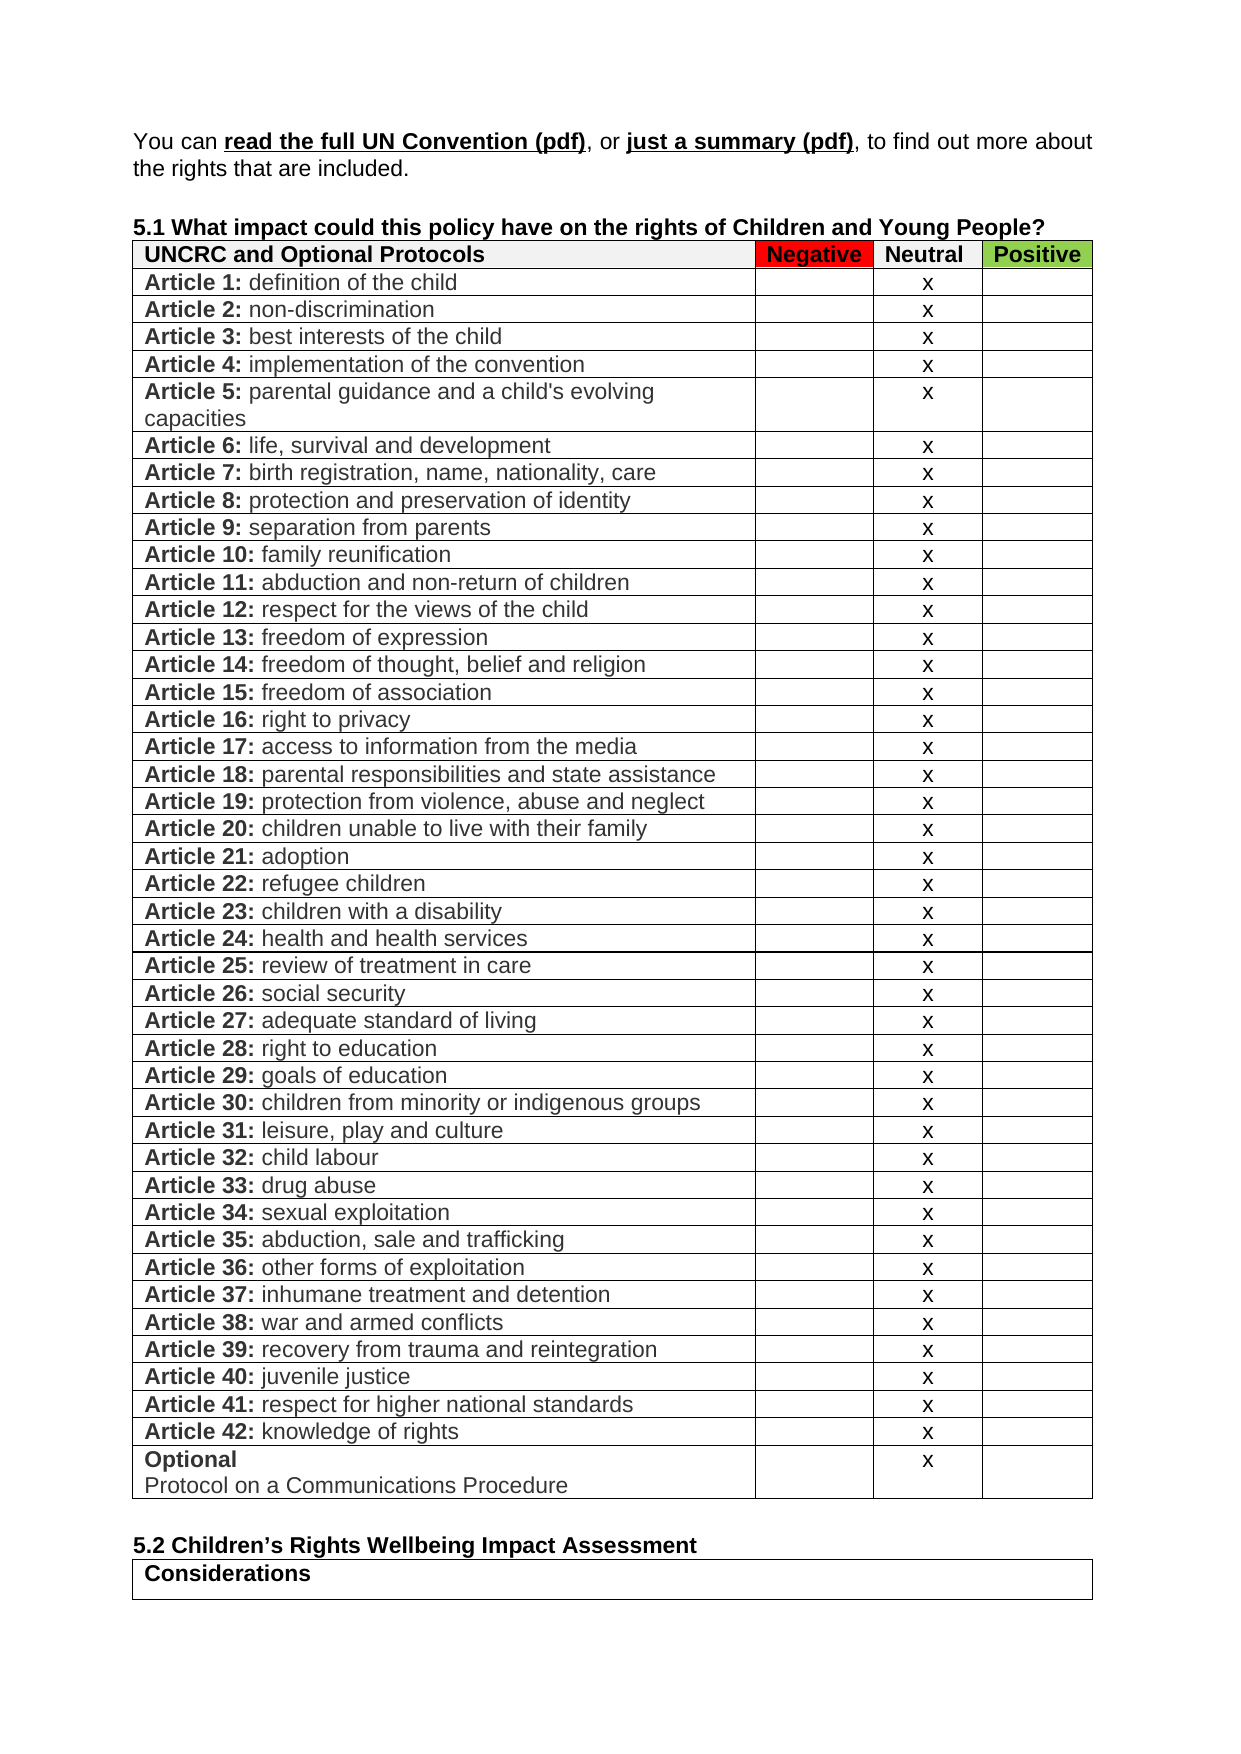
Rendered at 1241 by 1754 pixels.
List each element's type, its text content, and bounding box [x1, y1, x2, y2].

table_cell x [874, 1336, 982, 1362]
table_cell [756, 351, 873, 377]
table_cell x [874, 378, 982, 431]
table_cell x [874, 761, 982, 787]
table_cell [756, 980, 873, 1006]
table_cell Article 26: social security [133, 980, 755, 1006]
table_cell Optional Protocol on a Communications Procedure [133, 1446, 755, 1498]
table_cell [756, 733, 873, 759]
table_cell [756, 1336, 873, 1362]
table_cell [983, 980, 1092, 1006]
table_cell [756, 1035, 873, 1061]
table_cell x [874, 651, 982, 677]
table_cell x [874, 788, 982, 814]
table_cell Article 29: goals of education [133, 1062, 755, 1088]
table_cell [756, 761, 873, 787]
table_cell [983, 624, 1092, 650]
table_cell [756, 1007, 873, 1033]
table_cell Article 40: juvenile justice [133, 1363, 755, 1390]
table_cell x [874, 514, 982, 540]
table_cell Article 30: children from minority or indigenous groups [133, 1089, 755, 1116]
table_cell [983, 1418, 1092, 1444]
table_cell [983, 898, 1092, 924]
table_cell Article 27: adequate standard of living [133, 1007, 755, 1033]
table_cell [983, 1007, 1092, 1033]
text You can read the full UN Convention (pdf), or just a summary (pdf), to find out more about the rights that are included. [133, 128, 1093, 181]
table_cell Article 10: family reunification [133, 541, 755, 568]
table_cell [756, 624, 873, 650]
table_cell [756, 323, 873, 350]
table_cell [756, 679, 873, 705]
table_cell [756, 1199, 873, 1225]
table_cell [756, 870, 873, 897]
table_cell x [874, 269, 982, 295]
table_cell [983, 1446, 1092, 1498]
table_cell x [874, 925, 982, 951]
table_cell Article 13: freedom of expression [133, 624, 755, 650]
table_cell Article 21: adoption [133, 843, 755, 869]
table_cell x [874, 679, 982, 705]
table_cell [756, 843, 873, 869]
table_cell x [874, 541, 982, 568]
table_cell Article 18: parental responsibilities and state assistance [133, 761, 755, 787]
subtitle 5.2 Children’s Rights Wellbeing Impact Assessment [133, 1532, 1093, 1558]
table_cell [983, 1309, 1092, 1335]
table_cell x [874, 1062, 982, 1088]
table_cell [756, 651, 873, 677]
table_cell x [874, 1281, 982, 1307]
table_cell Article 22: refugee children [133, 870, 755, 897]
table_cell [756, 596, 873, 623]
table_cell [983, 1062, 1092, 1088]
table_cell x [874, 487, 982, 513]
table_cell [756, 1172, 873, 1198]
table_cell Article 37: inhumane treatment and detention [133, 1281, 755, 1307]
table_cell [983, 596, 1092, 623]
table_cell [983, 1089, 1092, 1116]
table_cell x [874, 296, 982, 322]
table_cell [756, 378, 873, 431]
table_cell [983, 378, 1092, 431]
table_cell Article 33: drug abuse [133, 1172, 755, 1198]
table_cell [983, 651, 1092, 677]
table_cell [983, 269, 1092, 295]
table_cell [983, 1363, 1092, 1390]
table_cell Article 19: protection from violence, abuse and neglect [133, 788, 755, 814]
table_cell x [874, 1363, 982, 1390]
table_cell [756, 1281, 873, 1307]
table_cell Article 23: children with a disability [133, 898, 755, 924]
table_cell [983, 1226, 1092, 1253]
table_cell [756, 788, 873, 814]
table_cell x [874, 1199, 982, 1225]
table_cell [756, 1446, 873, 1498]
table_cell x [874, 815, 982, 842]
table_cell [756, 269, 873, 295]
table_cell [756, 898, 873, 924]
table_cell [756, 1391, 873, 1417]
table_cell [983, 870, 1092, 897]
table_cell x [874, 1418, 982, 1444]
table_header Negative [756, 241, 873, 267]
table_cell [983, 1144, 1092, 1171]
table_cell [756, 953, 873, 979]
table_cell [983, 487, 1092, 513]
table_cell x [874, 1089, 982, 1116]
table_cell x [874, 1309, 982, 1335]
table_cell [983, 761, 1092, 787]
table_cell Article 17: access to information from the media [133, 733, 755, 759]
table_cell x [874, 1254, 982, 1280]
table_cell x [874, 1144, 982, 1171]
table_cell x [874, 323, 982, 350]
table_cell Article 14: freedom of thought, belief and religion [133, 651, 755, 677]
table_cell [756, 1144, 873, 1171]
table_cell [983, 296, 1092, 322]
table_cell Article 25: review of treatment in care [133, 953, 755, 979]
table_cell Article 28: right to education [133, 1035, 755, 1061]
table_cell [983, 815, 1092, 842]
table_cell x [874, 569, 982, 595]
table_cell [983, 1281, 1092, 1307]
table_cell x [874, 459, 982, 486]
table_cell [756, 459, 873, 486]
table_cell [983, 459, 1092, 486]
table_cell [756, 296, 873, 322]
table_cell [756, 1089, 873, 1116]
table_cell [983, 569, 1092, 595]
table_cell Article 36: other forms of exploitation [133, 1254, 755, 1280]
table_cell [983, 953, 1092, 979]
table_cell Article 32: child labour [133, 1144, 755, 1171]
table_cell x [874, 980, 982, 1006]
table_cell [983, 843, 1092, 869]
table_cell x [874, 733, 982, 759]
table_cell Article 16: right to privacy [133, 706, 755, 732]
table_cell [983, 351, 1092, 377]
table_cell [756, 514, 873, 540]
table_cell Article 39: recovery from trauma and reintegration [133, 1336, 755, 1362]
table_cell [756, 1363, 873, 1390]
table_cell [983, 733, 1092, 759]
table_cell [983, 1035, 1092, 1061]
table_cell [756, 1309, 873, 1335]
table_cell [983, 706, 1092, 732]
table_cell [983, 541, 1092, 568]
table_cell Article 35: abduction, sale and trafficking [133, 1226, 755, 1253]
table_cell x [874, 843, 982, 869]
table_cell x [874, 898, 982, 924]
table_cell Article 24: health and health services [133, 925, 755, 951]
table_cell [983, 788, 1092, 814]
table_cell x [874, 1007, 982, 1033]
table_cell [756, 432, 873, 458]
table_cell x [874, 1446, 982, 1498]
table_cell [983, 1172, 1092, 1198]
subtitle 5.1 What impact could this policy have on the rights of Children and Young People? [133, 214, 1093, 240]
table_cell [756, 1117, 873, 1143]
table_header UNCRC and Optional Protocols [133, 241, 755, 267]
table_cell Article 31: leisure, play and culture [133, 1117, 755, 1143]
table_header Positive [983, 241, 1092, 267]
table_cell [756, 1062, 873, 1088]
table_cell x [874, 953, 982, 979]
table_cell [983, 514, 1092, 540]
table_cell x [874, 706, 982, 732]
table_cell [983, 1391, 1092, 1417]
table_cell Article 12: respect for the views of the child [133, 596, 755, 623]
table_cell [756, 569, 873, 595]
table_cell x [874, 624, 982, 650]
table_cell [983, 679, 1092, 705]
table_cell x [874, 432, 982, 458]
table_cell x [874, 351, 982, 377]
table_cell [756, 541, 873, 568]
table_cell [756, 815, 873, 842]
table_cell x [874, 870, 982, 897]
table_cell Article 20: children unable to live with their family [133, 815, 755, 842]
table_cell Article 41: respect for higher national standards [133, 1391, 755, 1417]
table_cell [983, 1199, 1092, 1225]
table_cell [983, 1254, 1092, 1280]
table_cell x [874, 1226, 982, 1253]
table_cell [983, 432, 1092, 458]
table_cell Article 15: freedom of association [133, 679, 755, 705]
table_cell [756, 1418, 873, 1444]
table_header Considerations [133, 1560, 1092, 1599]
table_cell x [874, 596, 982, 623]
table_cell x [874, 1172, 982, 1198]
table_header Neutral [874, 241, 982, 267]
table_cell [983, 925, 1092, 951]
table_cell Article 38: war and armed conflicts [133, 1309, 755, 1335]
table_cell [983, 323, 1092, 350]
table_cell [756, 487, 873, 513]
table_cell [983, 1117, 1092, 1143]
table_cell x [874, 1035, 982, 1061]
table_cell [983, 1336, 1092, 1362]
table_cell Article 34: sexual exploitation [133, 1199, 755, 1225]
table_cell x [874, 1391, 982, 1417]
table_cell [756, 1226, 873, 1253]
table_cell Article 11: abduction and non-return of children [133, 569, 755, 595]
table_cell [756, 706, 873, 732]
table_cell [756, 1254, 873, 1280]
table_cell x [874, 1117, 982, 1143]
table_cell [756, 925, 873, 951]
